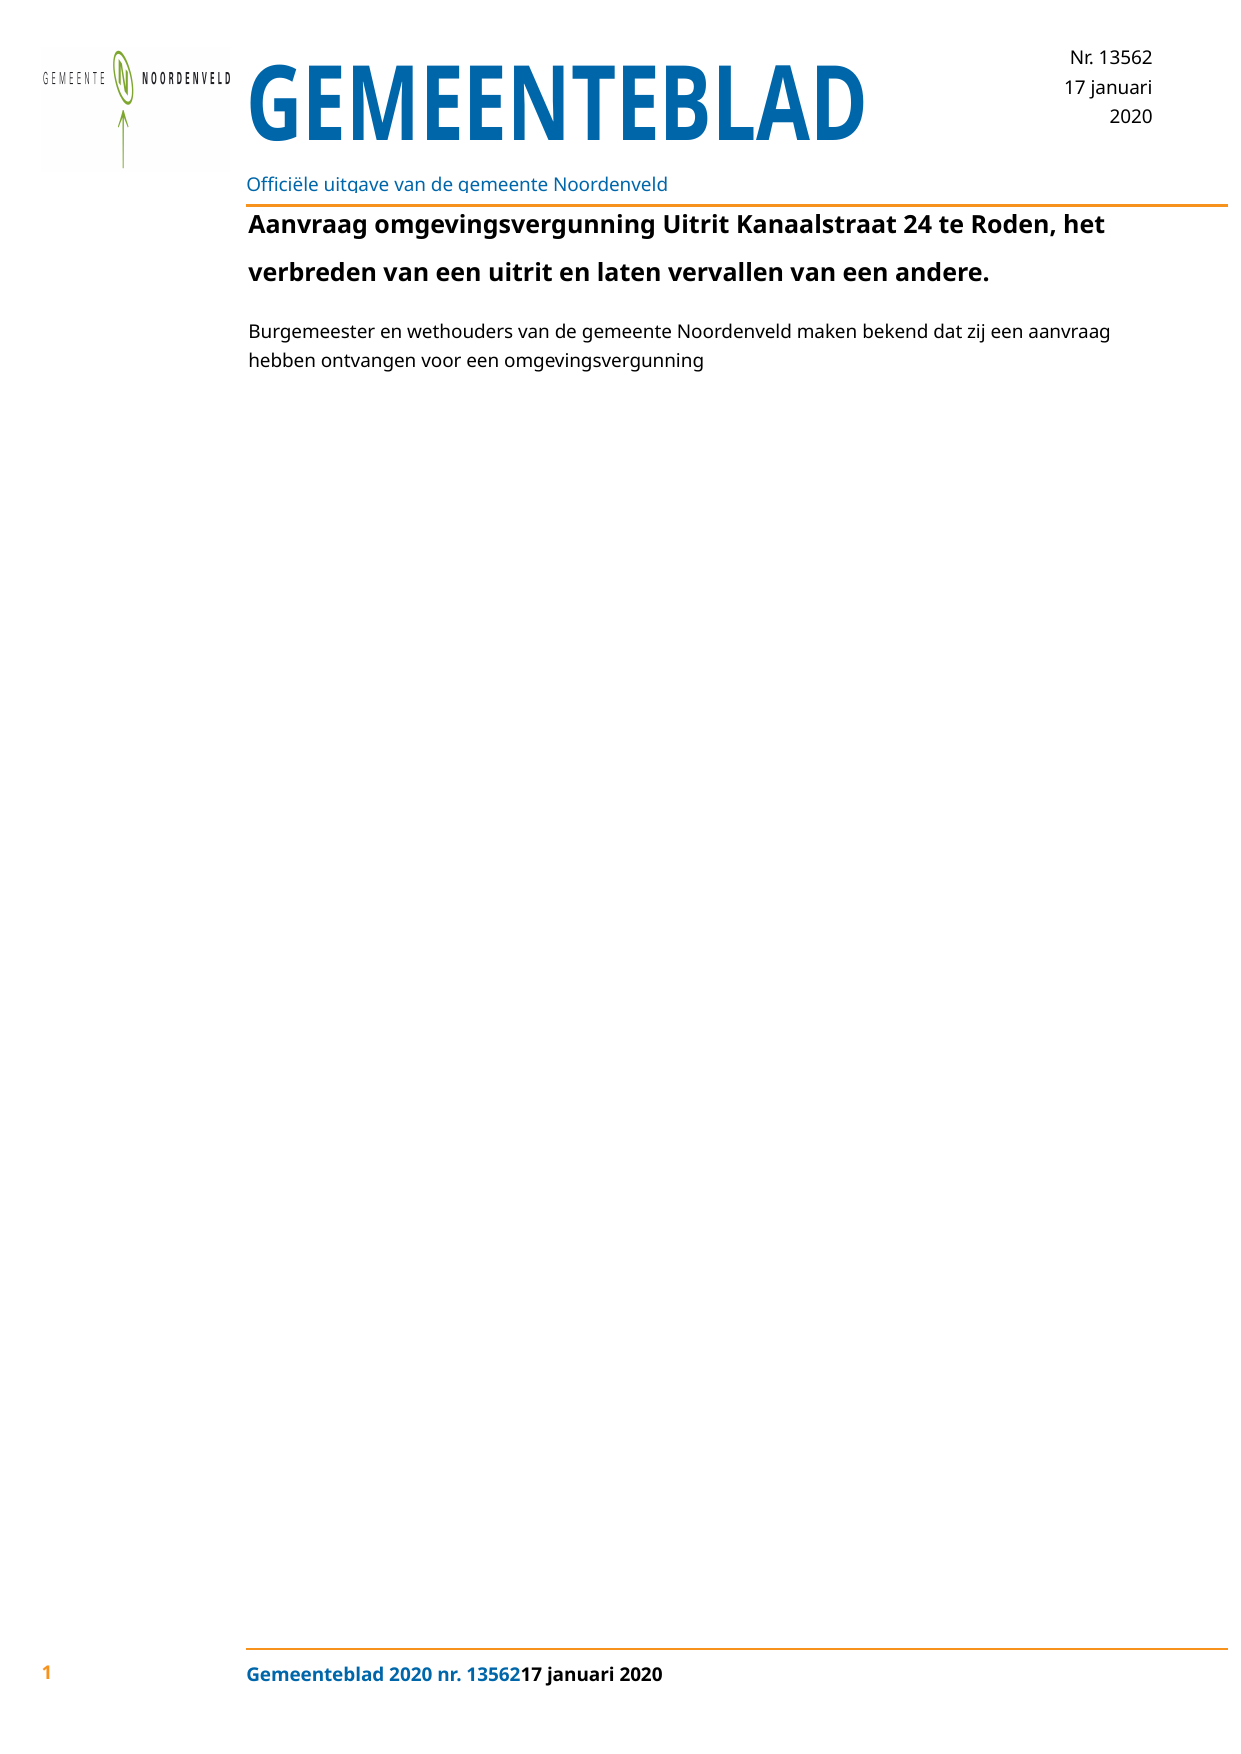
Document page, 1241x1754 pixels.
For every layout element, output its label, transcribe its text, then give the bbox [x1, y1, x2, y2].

picture [41, 47, 231, 172]
text Burgemeester en wethouders van de gemeente Noordenveld maken bekend dat zij een aanvraag hebben ontvangen voor een omgevingsvergunning [248, 318, 1152, 373]
text Aanvraag omgevingsvergunning Uitrit Kanaalstraat 24 te Roden, het verbreden van een uitrit en laten vervallen van een andere. [248, 207, 1152, 288]
